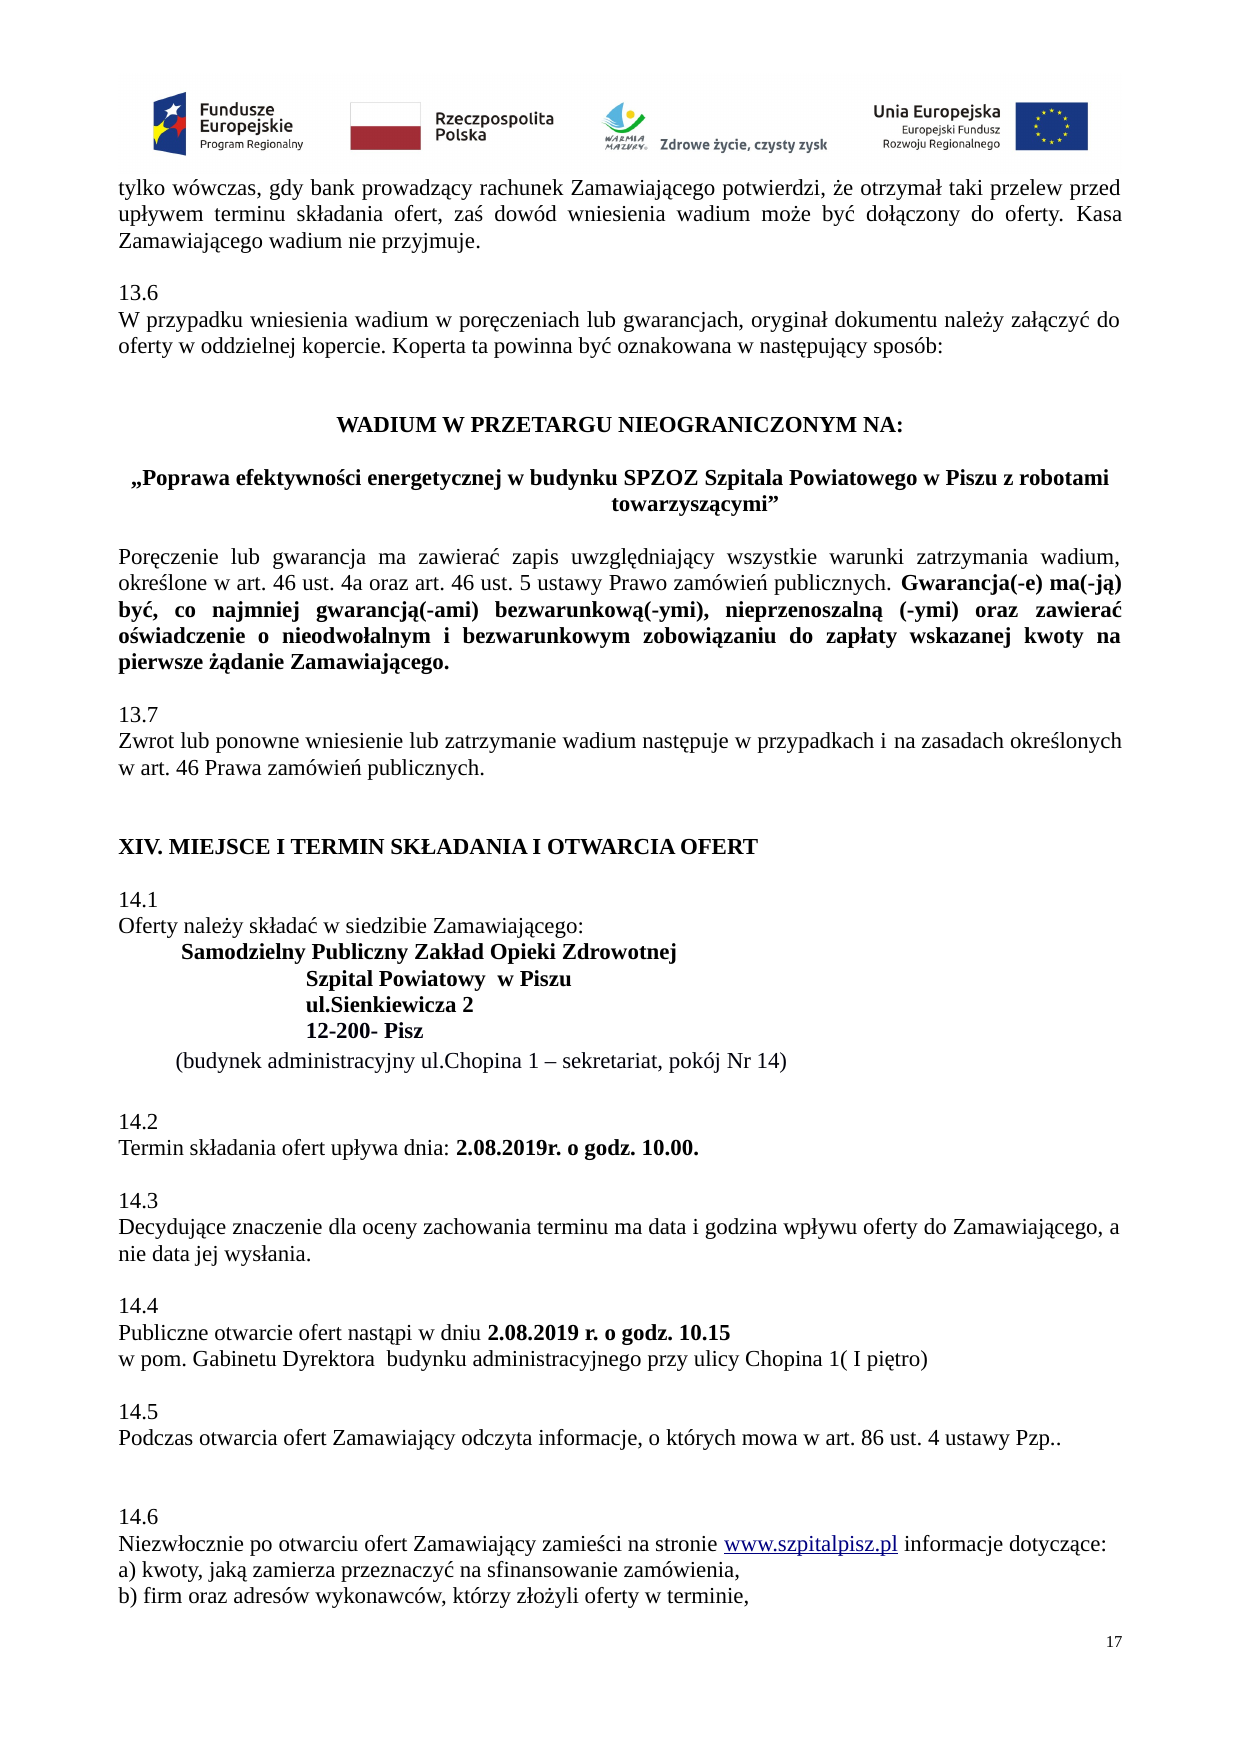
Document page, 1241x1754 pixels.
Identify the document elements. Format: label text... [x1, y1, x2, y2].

picture [118, 73, 1123, 174]
text Niezwłocznie po otwarciu ofert Zamawiający zamieści na stronie www.szpitalpisz.pl informacje dotyczące: [118, 1530, 1122, 1556]
text b) firm oraz adresów wykonawców, którzy złożyli oferty w terminie, [118, 1582, 1122, 1609]
text 14.4 [118, 1292, 1122, 1319]
text Samodzielny Publiczny Zakład Opieki Zdrowotnej [118, 938, 1122, 965]
text WADIUM W PRZETARGU NIEOGRANICZONYM NA: [118, 411, 1122, 438]
text 14.3 [118, 1187, 1122, 1213]
text a) kwoty, jaką zamierza przeznaczyć na sfinansowanie zamówienia, [118, 1556, 1122, 1582]
text W przypadku wniesienia wadium w poręczeniach lub gwarancjach, oryginał dokumentu należy załączyć do oferty w oddzielnej kopercie. Koperta ta powinna być oznakowana w następujący sposób: [118, 306, 1122, 358]
text Decydujące znaczenie dla oceny zachowania terminu ma data i godzina wpływu oferty do Zamawiającego, a nie data jej wysłania. [118, 1213, 1122, 1266]
text 13.6 [118, 279, 1122, 306]
text Publiczne otwarcie ofert nastąpi w dniu 2.08.2019 r. o godz. 10.15 [118, 1319, 1122, 1345]
text Szpital Powiatowy w Piszu [306, 965, 1122, 991]
text 14.2 [118, 1108, 1122, 1134]
text „Poprawa efektywności energetycznej w budynku SPZOZ Szpitala Powiatowego w Piszu z robotami towarzyszącymi” [118, 464, 1122, 517]
text Oferty należy składać w siedzibie Zamawiającego: [118, 912, 1122, 938]
text tylko wówczas, gdy bank prowadzący rachunek Zamawiającego potwierdzi, że otrzymał taki przelew przed upływem terminu składania ofert, zaś dowód wniesienia wadium może być dołączony do oferty. Kasa Zamawiającego wadium nie przyjmuje. [118, 174, 1122, 253]
text Zwrot lub ponowne wniesienie lub zatrzymanie wadium następuje w przypadkach i na zasadach określonych w art. 46 Prawa zamówień publicznych. [118, 727, 1122, 780]
text 14.5 [118, 1398, 1122, 1424]
text w pom. Gabinetu Dyrektora budynku administracyjnego przy ulicy Chopina 1( I piętro) [118, 1345, 1122, 1372]
text Podczas otwarcia ofert Zamawiający odczyta informacje, o których mowa w art. 86 ust. 4 ustawy Pzp.. [118, 1424, 1122, 1451]
text 14.1 [118, 886, 1122, 912]
text Termin składania ofert upływa dnia: 2.08.2019r. o godz. 10.00. [118, 1134, 1122, 1161]
text 13.7 [118, 701, 1122, 727]
text ul.Sienkiewicza 2 [306, 991, 1122, 1017]
text (budynek administracyjny ul.Chopina 1 – sekretariat, pokój Nr 14) [118, 1048, 1122, 1074]
text XIV. MIEJSCE I TERMIN SKŁADANIA I OTWARCIA OFERT [118, 833, 1122, 859]
text 12-200- Pisz [232, 1017, 1122, 1044]
text Poręczenie lub gwarancja ma zawierać zapis uwzględniający wszystkie warunki zatrzymania wadium, określone w art. 46 ust. 4a oraz art. 46 ust. 5 ustawy Prawo zamówień publicznych. Gwarancja(-e) ma(-ją) być, co najmniej gwarancją(-ami) bezwarunkową(-ymi), nieprzenoszalną (-ymi) oraz zawierać oświadczenie o nieodwołalnym i bezwarunkowym zobowiązaniu do zapłaty wskazanej kwoty na pierwsze żądanie Zamawiającego. [118, 543, 1122, 675]
text 14.6 [118, 1503, 1122, 1530]
